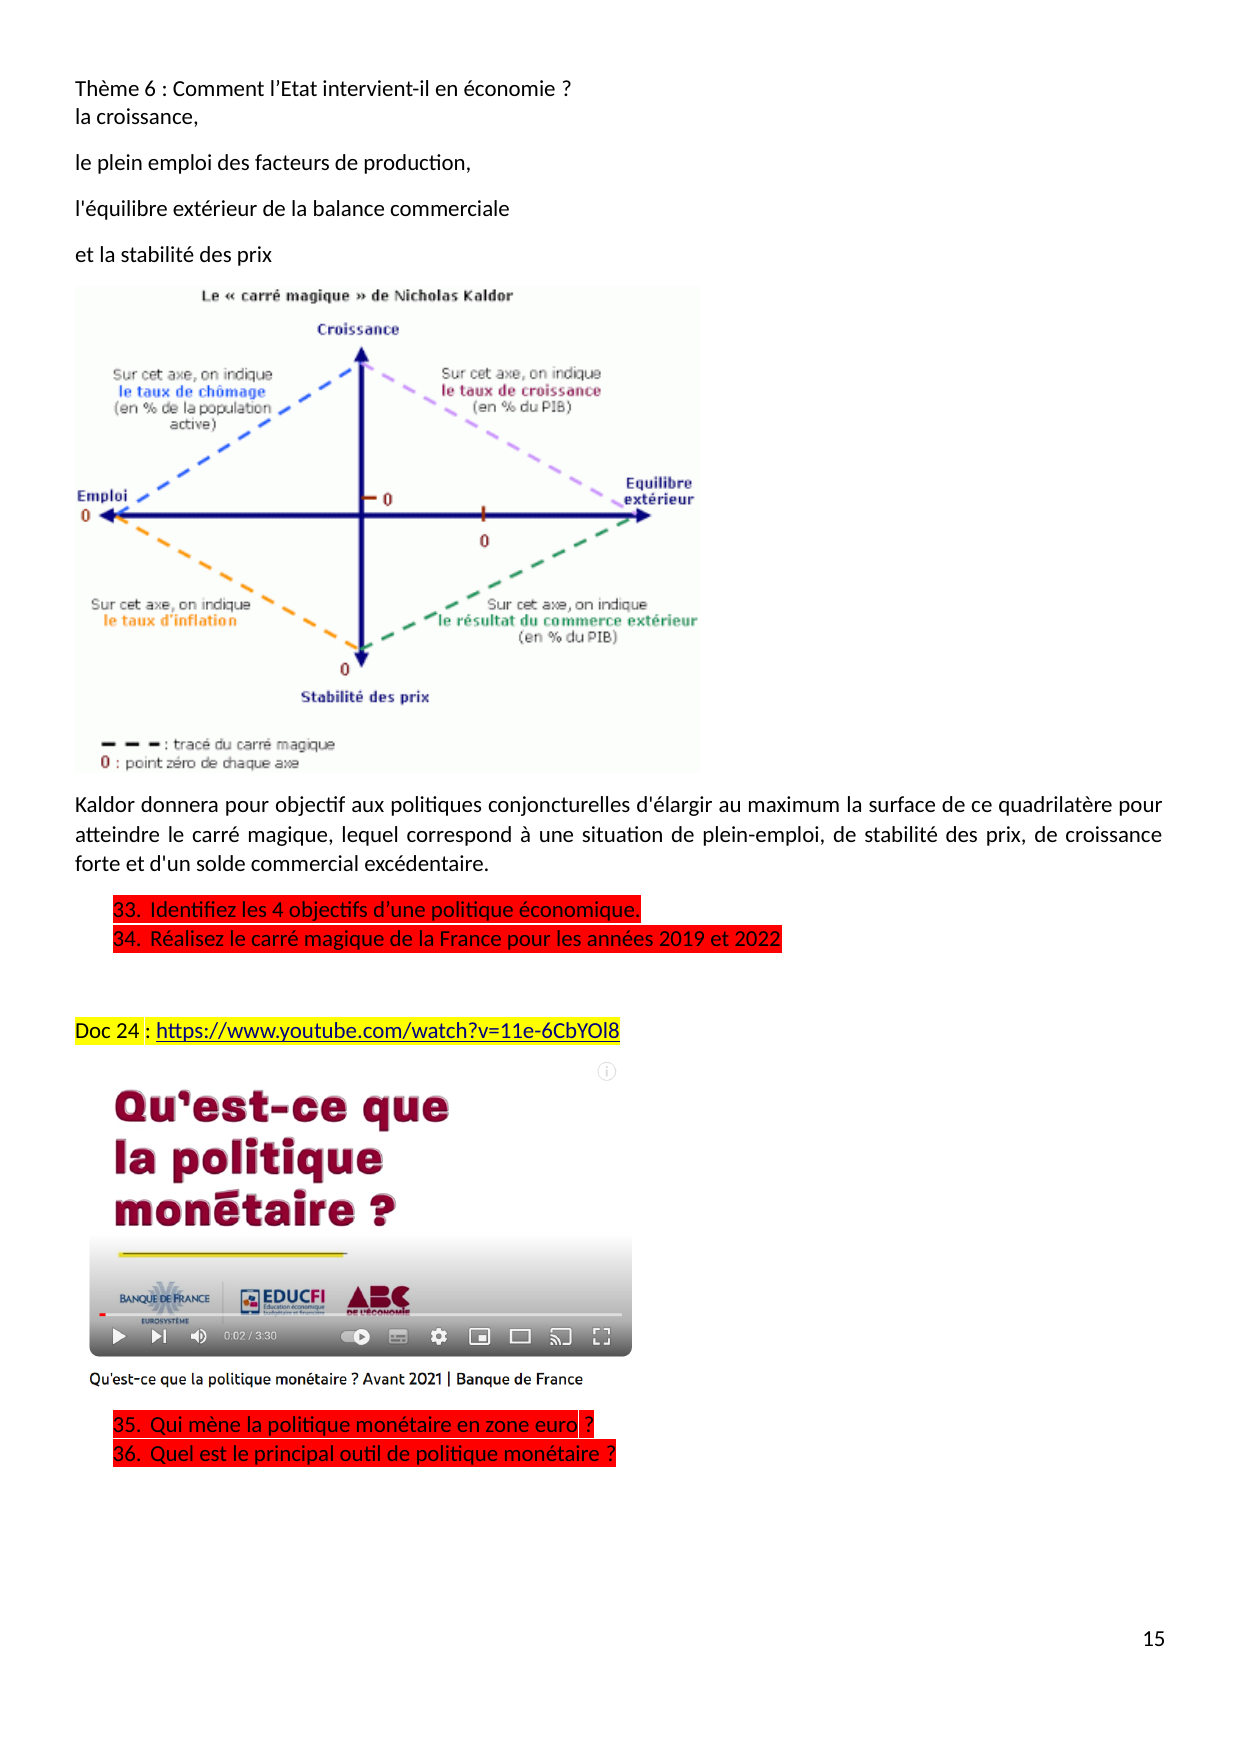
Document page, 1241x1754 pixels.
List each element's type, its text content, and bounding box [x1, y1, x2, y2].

text la croissance, [75, 102, 1165, 130]
text et la stabilité des prix [75, 240, 1165, 268]
text Doc 24 : https://www.youtube.com/watch?v=11e-6CbYOl8 [75, 1017, 1165, 1045]
text le plein emploi des facteurs de production, [75, 148, 1165, 176]
text Kaldor donnera pour objectif aux politiques conjoncturelles d'élargir au maximum la surface de ce quadrilatère pour atteindre le carré magique, lequel correspond à une situation de plein-emploi, de stabilité des prix, de croissance forte et d'un solde commercial excédentaire. [75, 790, 1165, 877]
text l'équilibre extérieur de la balance commerciale [75, 194, 1165, 222]
list Quel est le principal outil de politique monétaire ? [112, 1439, 1165, 1467]
list Identifiez les 4 objectifs d’une politique économique. [112, 895, 1165, 923]
list Qui mène la politique monétaire en zone euro ? [112, 1410, 1165, 1438]
list Réalisez le carré magique de la France pour les années 2019 et 2022 [112, 924, 1165, 953]
